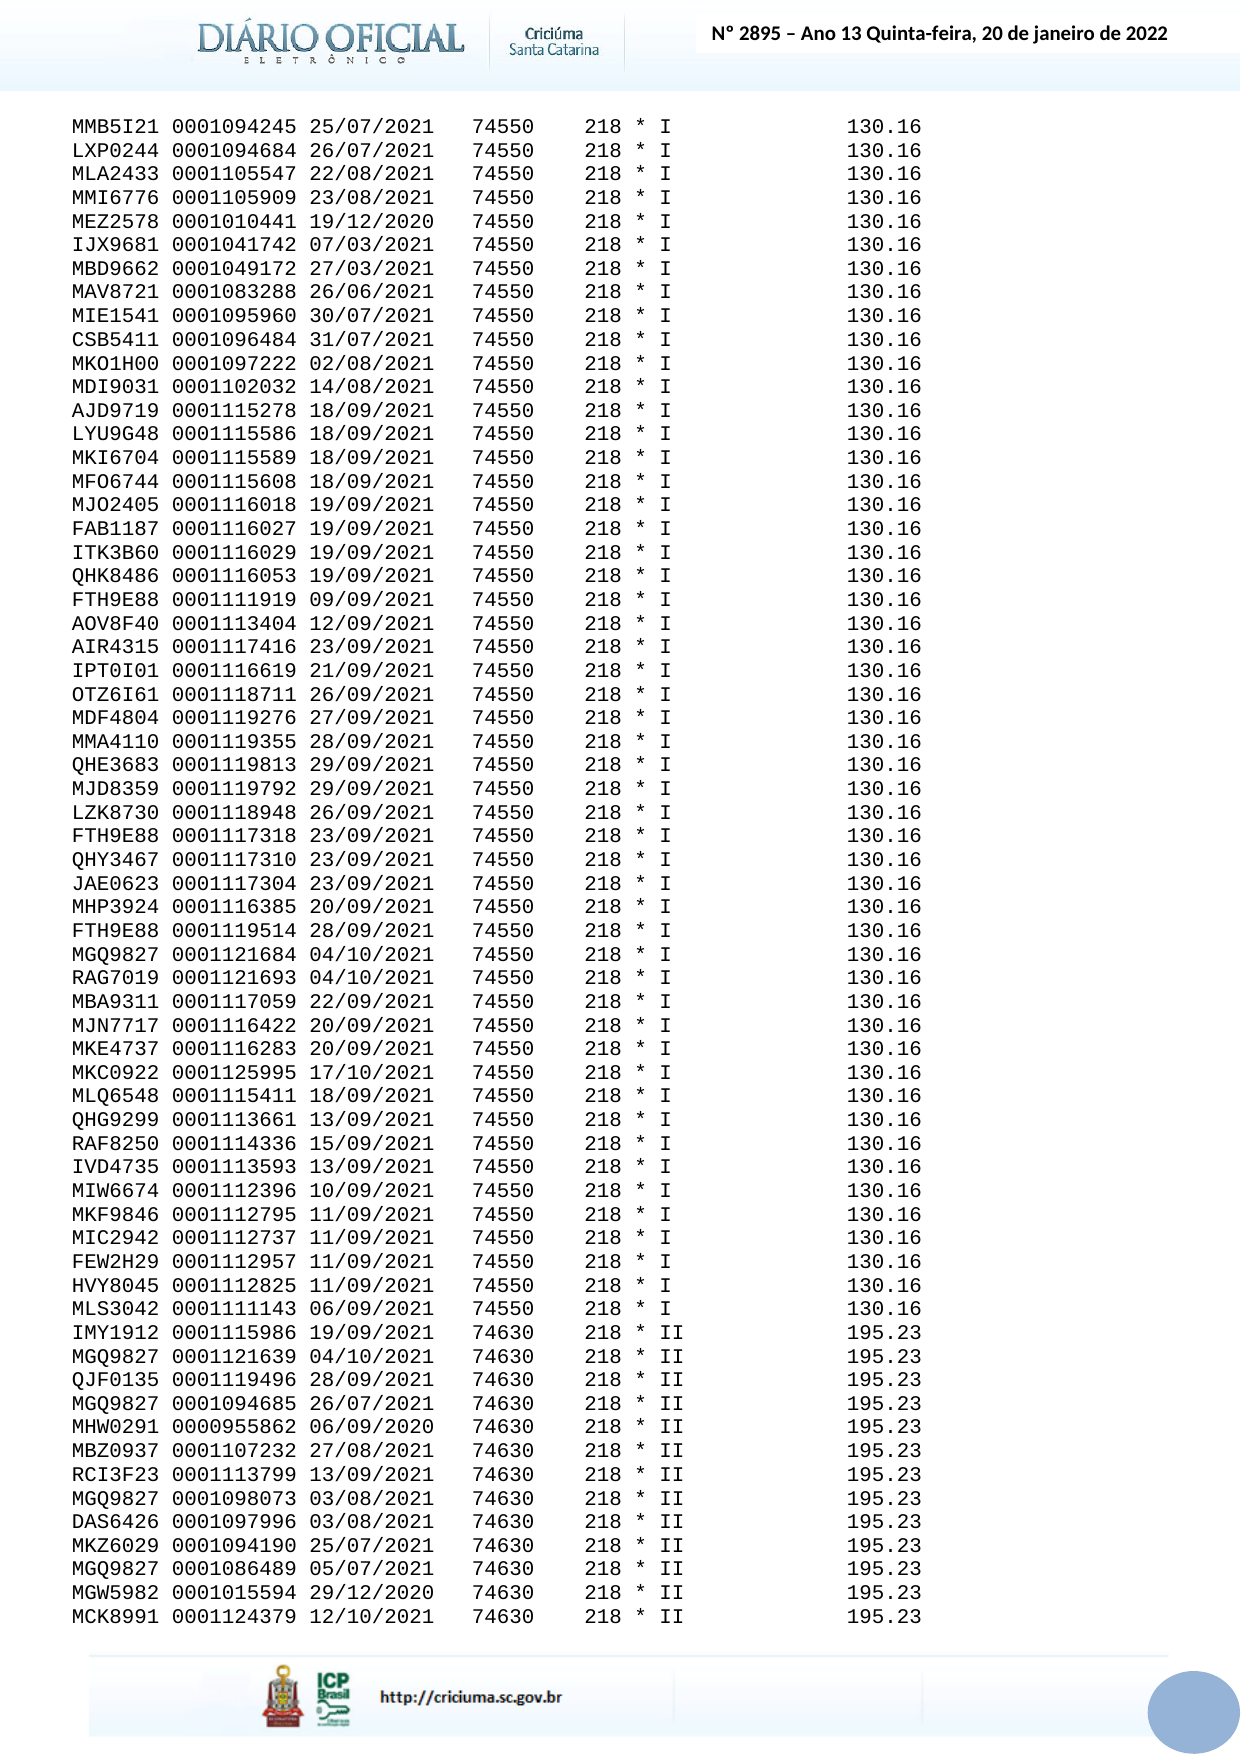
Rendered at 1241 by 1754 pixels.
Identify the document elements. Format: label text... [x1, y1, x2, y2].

text MEZ2578 0001010441 19/12/2020 74550 218 * I 130.16 [59, 211, 1181, 234]
text MMA4110 0001119355 28/09/2021 74550 218 * I 130.16 [59, 731, 1181, 754]
text MGQ9827 0001086489 05/07/2021 74630 218 * II 195.23 [59, 1558, 1181, 1582]
text MGQ9827 0001094685 26/07/2021 74630 218 * II 195.23 [59, 1393, 1181, 1417]
text MHP3924 0001116385 20/09/2021 74550 218 * I 130.16 [59, 896, 1181, 920]
text MBZ0937 0001107232 27/08/2021 74630 218 * II 195.23 [59, 1440, 1181, 1464]
text MBA9311 0001117059 22/09/2021 74550 218 * I 130.16 [59, 991, 1181, 1014]
text MKI6704 0001115589 18/09/2021 74550 218 * I 130.16 [59, 447, 1181, 471]
text QHG9299 0001113661 13/09/2021 74550 218 * I 130.16 [59, 1109, 1181, 1133]
text FEW2H29 0001112957 11/09/2021 74550 218 * I 130.16 [59, 1251, 1181, 1275]
text MGQ9827 0001121684 04/10/2021 74550 218 * I 130.16 [59, 944, 1181, 967]
text MJN7717 0001116422 20/09/2021 74550 218 * I 130.16 [59, 1014, 1181, 1038]
text DAS6426 0001097996 03/08/2021 74630 218 * II 195.23 [59, 1511, 1181, 1535]
text AJD9719 0001115278 18/09/2021 74550 218 * I 130.16 [59, 400, 1181, 423]
text AOV8F40 0001113404 12/09/2021 74550 218 * I 130.16 [59, 613, 1181, 636]
text MFO6744 0001115608 18/09/2021 74550 218 * I 130.16 [59, 471, 1181, 494]
text MIE1541 0001095960 30/07/2021 74550 218 * I 130.16 [59, 305, 1181, 329]
text ITK3B60 0001116029 19/09/2021 74550 218 * I 130.16 [59, 542, 1181, 565]
text JAE0623 0001117304 23/09/2021 74550 218 * I 130.16 [59, 873, 1181, 896]
text RAG7019 0001121693 04/10/2021 74550 218 * I 130.16 [59, 967, 1181, 991]
text QHE3683 0001119813 29/09/2021 74550 218 * I 130.16 [59, 754, 1181, 778]
text MJO2405 0001116018 19/09/2021 74550 218 * I 130.16 [59, 494, 1181, 518]
text MGW5982 0001015594 29/12/2020 74630 218 * II 195.23 [59, 1582, 1181, 1606]
text HVY8045 0001112825 11/09/2021 74550 218 * I 130.16 [59, 1275, 1181, 1298]
text MHW0291 0000955862 06/09/2020 74630 218 * II 195.23 [59, 1417, 1181, 1440]
text MGQ9827 0001098073 03/08/2021 74630 218 * II 195.23 [59, 1487, 1181, 1511]
text QHY3467 0001117310 23/09/2021 74550 218 * I 130.16 [59, 849, 1181, 873]
text MBD9662 0001049172 27/03/2021 74550 218 * I 130.16 [59, 258, 1181, 282]
text IMY1912 0001115986 19/09/2021 74630 218 * II 195.23 [59, 1322, 1181, 1346]
text MDI9031 0001102032 14/08/2021 74550 218 * I 130.16 [59, 376, 1181, 400]
text MKZ6029 0001094190 25/07/2021 74630 218 * II 195.23 [59, 1535, 1181, 1558]
text MJD8359 0001119792 29/09/2021 74550 218 * I 130.16 [59, 778, 1181, 802]
text FTH9E88 0001117318 23/09/2021 74550 218 * I 130.16 [59, 825, 1181, 849]
text MKC0922 0001125995 17/10/2021 74550 218 * I 130.16 [59, 1062, 1181, 1086]
text MLQ6548 0001115411 18/09/2021 74550 218 * I 130.16 [59, 1086, 1181, 1109]
text FTH9E88 0001111919 09/09/2021 74550 218 * I 130.16 [59, 589, 1181, 613]
text MDF4804 0001119276 27/09/2021 74550 218 * I 130.16 [59, 707, 1181, 731]
text MIC2942 0001112737 11/09/2021 74550 218 * I 130.16 [59, 1227, 1181, 1251]
text AIR4315 0001117416 23/09/2021 74550 218 * I 130.16 [59, 636, 1181, 660]
text IVD4735 0001113593 13/09/2021 74550 218 * I 130.16 [59, 1156, 1181, 1180]
text MKO1H00 0001097222 02/08/2021 74550 218 * I 130.16 [59, 352, 1181, 376]
text FAB1187 0001116027 19/09/2021 74550 218 * I 130.16 [59, 518, 1181, 542]
text MGQ9827 0001121639 04/10/2021 74630 218 * II 195.23 [59, 1346, 1181, 1369]
text OTZ6I61 0001118711 26/09/2021 74550 218 * I 130.16 [59, 683, 1181, 707]
text MKF9846 0001112795 11/09/2021 74550 218 * I 130.16 [59, 1204, 1181, 1227]
text LYU9G48 0001115586 18/09/2021 74550 218 * I 130.16 [59, 423, 1181, 447]
text LZK8730 0001118948 26/09/2021 74550 218 * I 130.16 [59, 802, 1181, 825]
text MLS3042 0001111143 06/09/2021 74550 218 * I 130.16 [59, 1298, 1181, 1322]
text QJF0135 0001119496 28/09/2021 74630 218 * II 195.23 [59, 1369, 1181, 1393]
text MIW6674 0001112396 10/09/2021 74550 218 * I 130.16 [59, 1180, 1181, 1204]
text MLA2433 0001105547 22/08/2021 74550 218 * I 130.16 [59, 163, 1181, 187]
text IPT0I01 0001116619 21/09/2021 74550 218 * I 130.16 [59, 660, 1181, 683]
text IJX9681 0001041742 07/03/2021 74550 218 * I 130.16 [59, 234, 1181, 258]
text RAF8250 0001114336 15/09/2021 74550 218 * I 130.16 [59, 1133, 1181, 1156]
text CSB5411 0001096484 31/07/2021 74550 218 * I 130.16 [59, 329, 1181, 352]
text MAV8721 0001083288 26/06/2021 74550 218 * I 130.16 [59, 282, 1181, 305]
text MCK8991 0001124379 12/10/2021 74630 218 * II 195.23 [59, 1606, 1181, 1629]
text MKE4737 0001116283 20/09/2021 74550 218 * I 130.16 [59, 1038, 1181, 1062]
text FTH9E88 0001119514 28/09/2021 74550 218 * I 130.16 [59, 920, 1181, 944]
text MMI6776 0001105909 23/08/2021 74550 218 * I 130.16 [59, 187, 1181, 211]
text RCI3F23 0001113799 13/09/2021 74630 218 * II 195.23 [59, 1464, 1181, 1487]
text QHK8486 0001116053 19/09/2021 74550 218 * I 130.16 [59, 565, 1181, 589]
text LXP0244 0001094684 26/07/2021 74550 218 * I 130.16 [59, 140, 1181, 163]
text MMB5I21 0001094245 25/07/2021 74550 218 * I 130.16 [59, 116, 1181, 140]
